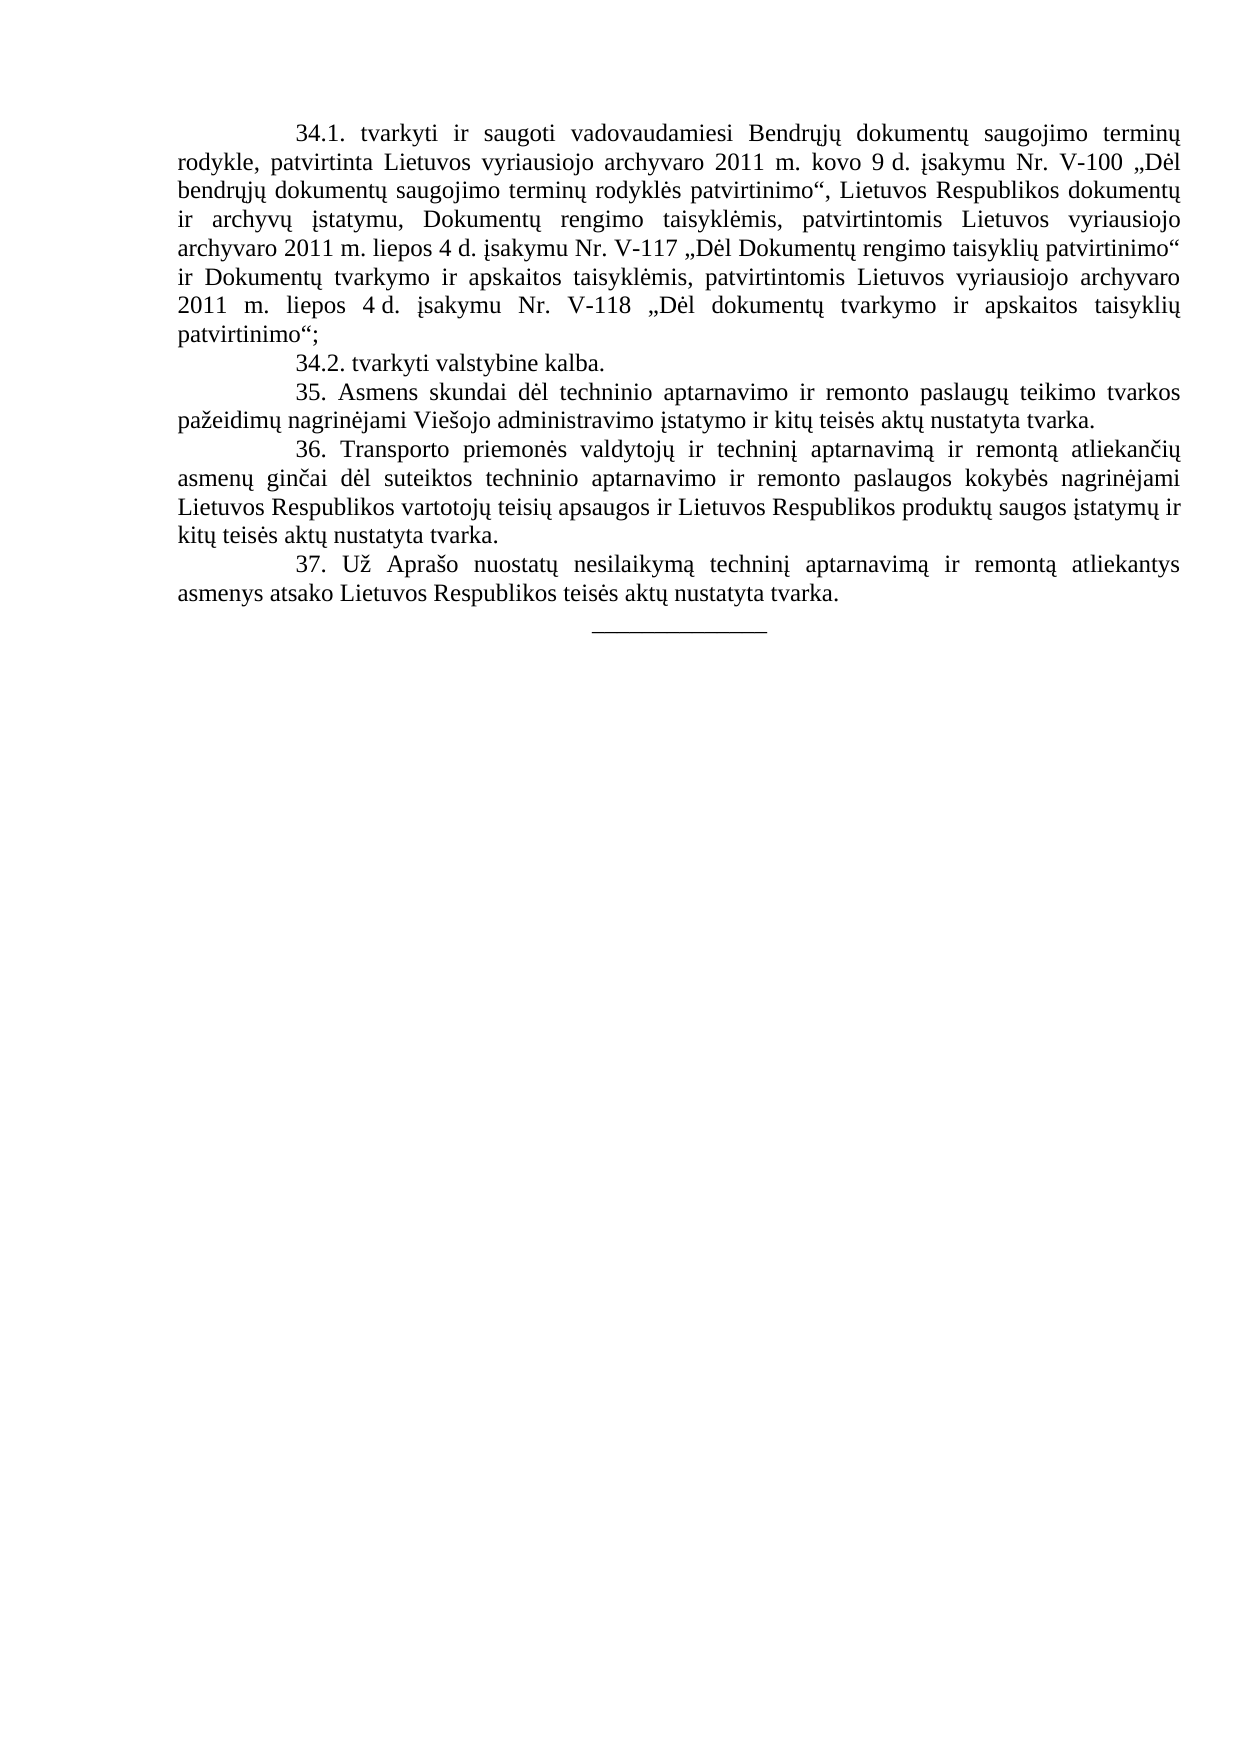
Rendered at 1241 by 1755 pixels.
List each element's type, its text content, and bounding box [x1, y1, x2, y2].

text 34.1. tvarkyti ir saugoti vadovaudamiesi Bendrųjų dokumentų saugojimo terminų rodykle, patvirtinta Lietuvos vyriausiojo archyvaro 2011 m. kovo 9 d. įsakymu Nr. V-100 „Dėl bendrųjų dokumentų saugojimo terminų rodyklės patvirtinimo“, Lietuvos Respublikos dokumentų ir archyvų įstatymu, Dokumentų rengimo taisyklėmis, patvirtintomis Lietuvos vyriausiojo archyvaro 2011 m. liepos 4 d. įsakymu Nr. V-117 „Dėl Dokumentų rengimo taisyklių patvirtinimo“ ir Dokumentų tvarkymo ir apskaitos taisyklėmis, patvirtintomis Lietuvos vyriausiojo archyvaro 2011 m. liepos 4 d. įsakymu Nr. V-118 „Dėl dokumentų tvarkymo ir apskaitos taisyklių patvirtinimo“; [177, 118, 1181, 348]
text 37. Už Aprašo nuostatų nesilaikymą techninį aptarnavimą ir remontą atliekantys asmenys atsako Lietuvos Respublikos teisės aktų nustatyta tvarka. [177, 549, 1181, 607]
text ______________ [177, 607, 1181, 636]
text 35. Asmens skundai dėl techninio aptarnavimo ir remonto paslaugų teikimo tvarkos pažeidimų nagrinėjami Viešojo administravimo įstatymo ir kitų teisės aktų nustatyta tvarka. [177, 377, 1181, 434]
text 36. Transporto priemonės valdytojų ir techninį aptarnavimą ir remontą atliekančių asmenų ginčai dėl suteiktos techninio aptarnavimo ir remonto paslaugos kokybės nagrinėjami Lietuvos Respublikos vartotojų teisių apsaugos ir Lietuvos Respublikos produktų saugos įstatymų ir kitų teisės aktų nustatyta tvarka. [177, 434, 1181, 549]
text 34.2. tvarkyti valstybine kalba. [177, 348, 1181, 377]
